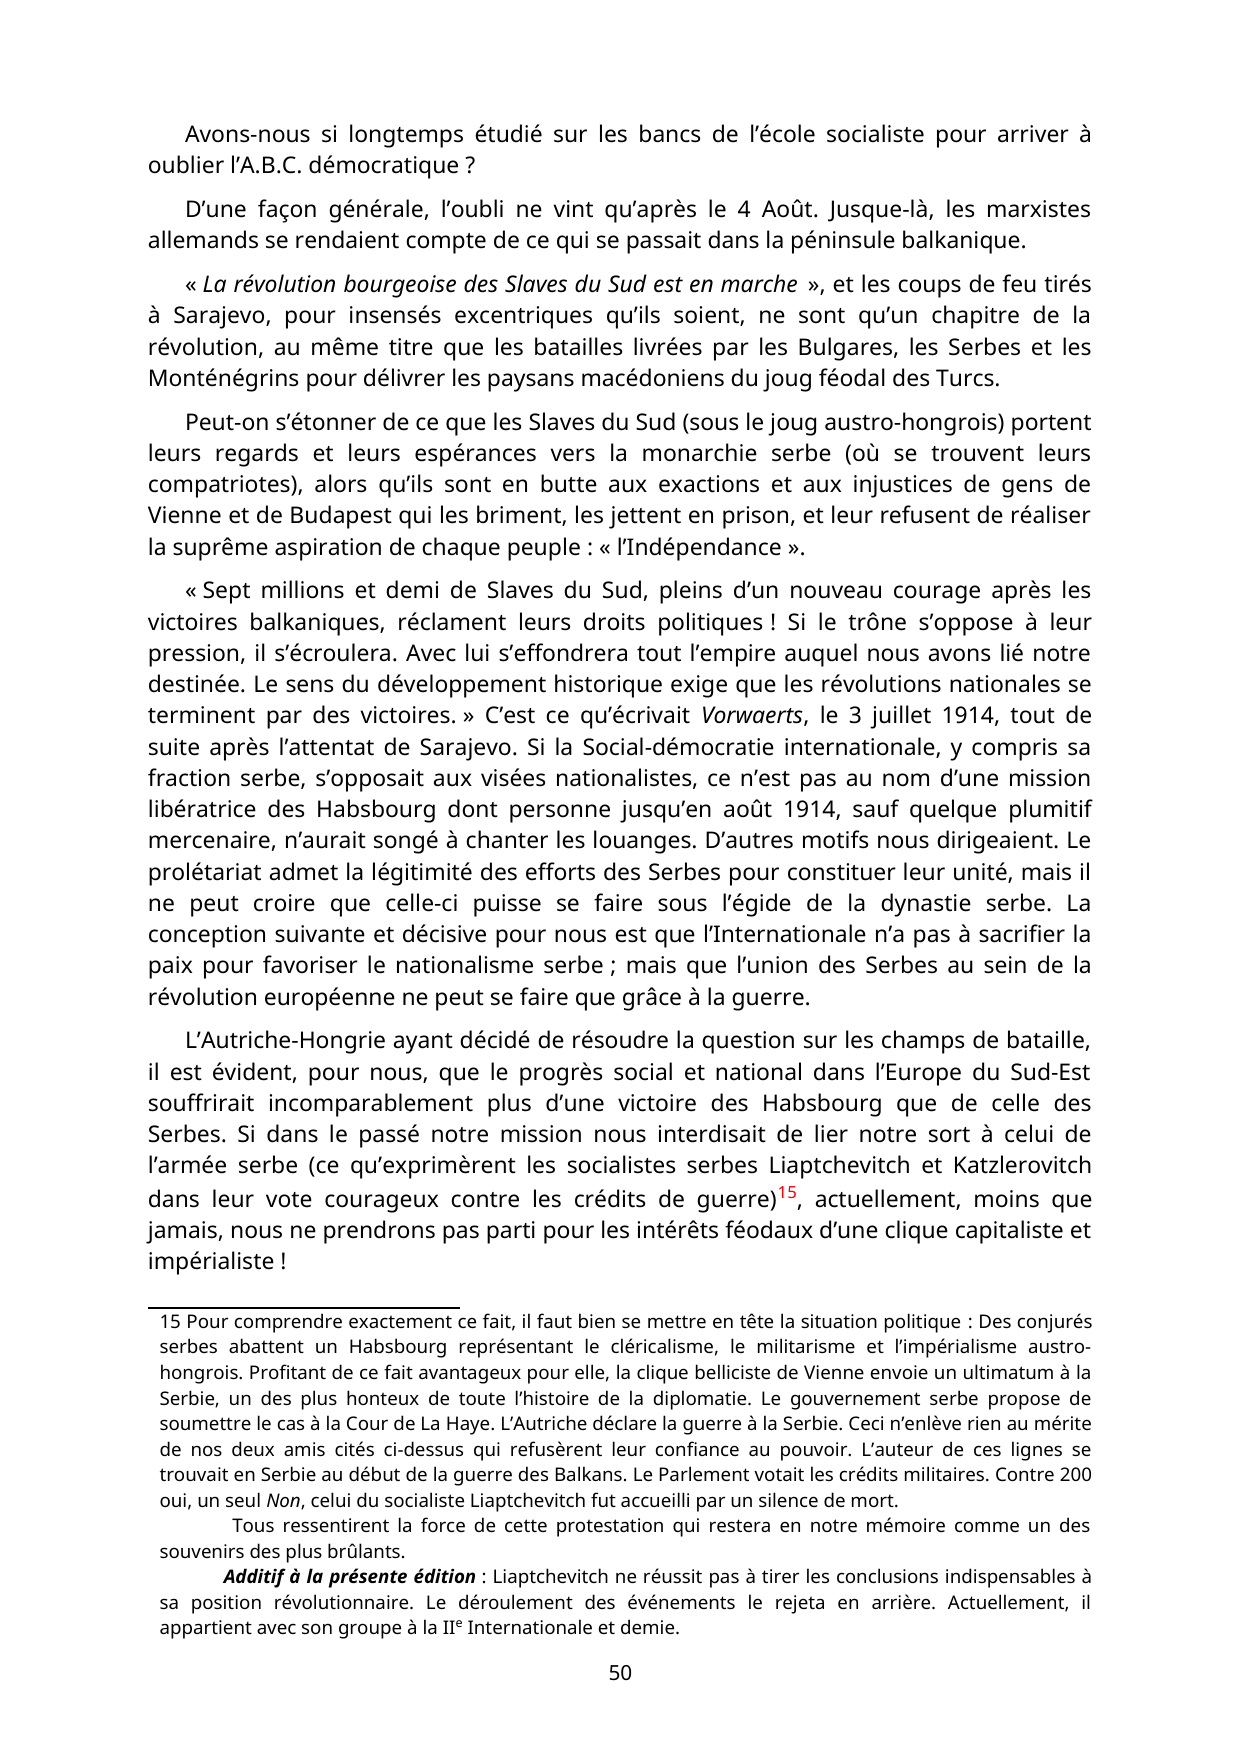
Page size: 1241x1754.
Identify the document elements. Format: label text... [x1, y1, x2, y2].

text Avons-nous si longtemps étudié sur les bancs de l’école socialiste pour arriver à oublier l’A.B.C. démocratique ? [148, 118, 1093, 181]
text Tous ressentirent la force de cette protestation qui restera en notre mémoire comme un des souvenirs des plus brûlants. [159, 1512, 1093, 1563]
text Pour comprendre exactement ce fait, il faut bien se mettre en tête la situation politique : Des conjurés serbes abattent un Habsbourg représentant le cléricalisme, le militarisme et l’impérialisme austro-hongrois. Profitant de ce fait avantageux pour elle, la clique belliciste de Vienne envoie un ultimatum à la Serbie, un des plus honteux de toute l’histoire de la diplomatie. Le gouvernement serbe propose de soumettre le cas à la Cour de La Haye. L’Autriche déclare la guerre à la Serbie. Ceci n’enlève rien au mérite de nos deux amis cités ci-dessus qui refusèrent leur confiance au pouvoir. L’auteur de ces lignes se trouvait en Serbie au début de la guerre des Balkans. Le Parlement votait les crédits militaires. Contre 200 oui, un seul Non, celui du socialiste Liaptchevitch fut accueilli par un silence de mort. [159, 1308, 1093, 1512]
text D’une façon générale, l’oubli ne vint qu’après le 4 Août. Jusque-là, les marxistes allemands se rendaient compte de ce qui se passait dans la péninsule balkanique. [148, 193, 1093, 256]
text « Sept millions et demi de Slaves du Sud, pleins d’un nouveau courage après les victoires balkaniques, réclament leurs droits politiques ! Si le trône s’oppose à leur pression, il s’écroulera. Avec lui s’effondrera tout l’empire auquel nous avons lié notre destinée. Le sens du développement historique exige que les révolutions nationales se terminent par des victoires. » C’est ce qu’écrivait Vorwaerts, le 3 juillet 1914, tout de suite après l’attentat de Sarajevo. Si la Social-démocratie internationale, y compris sa fraction serbe, s’opposait aux visées nationalistes, ce n’est pas au nom d’une mission libératrice des Habsbourg dont personne jusqu’en août 1914, sauf quelque plumitif mercenaire, n’aurait songé à chanter les louanges. D’autres motifs nous dirigeaient. Le prolétariat admet la légitimité des efforts des Serbes pour constituer leur unité, mais il ne peut croire que celle-ci puisse se faire sous l’égide de la dynastie serbe. La conception suivante et décisive pour nous est que l’Internationale n’a pas à sacrifier la paix pour favoriser le nationalisme serbe ; mais que l’union des Serbes au sein de la révolution européenne ne peut se faire que grâce à la guerre. [148, 574, 1093, 1012]
text Additif à la présente édition : Liaptchevitch ne réussit pas à tirer les conclusions indispensables à sa position révolutionnaire. Le déroulement des événements le rejeta en arrière. Actuellement, il appartient avec son groupe à la IIe Internationale et demie. [159, 1563, 1093, 1640]
text Peut-on s’étonner de ce que les Slaves du Sud (sous le joug austro-hongrois) portent leurs regards et leurs espérances vers la monarchie serbe (où se trouvent leurs compatriotes), alors qu’ils sont en butte aux exactions et aux injustices de gens de Vienne et de Budapest qui les briment, les jettent en prison, et leur refusent de réaliser la suprême aspiration de chaque peuple : « l’Indépendance ». [148, 406, 1093, 562]
text L’Autriche-Hongrie ayant décidé de résoudre la question sur les champs de bataille, il est évident, pour nous, que le progrès social et national dans l’Europe du Sud-Est souffrirait incomparablement plus d’une victoire des Habsbourg que de celle des Serbes. Si dans le passé notre mission nous interdisait de lier notre sort à celui de l’armée serbe (ce qu’exprimèrent les socialistes serbes Liaptchevitch et Katzlerovitch dans leur vote courageux contre les crédits de guerre), actuellement, moins que jamais, nous ne prendrons pas parti pour les intérêts féodaux d’une clique capitaliste et impérialiste ! [148, 1024, 1093, 1276]
text « La révolution bourgeoise des Slaves du Sud est en marche », et les coups de feu tirés à Sarajevo, pour insensés excentriques qu’ils soient, ne sont qu’un chapitre de la révolution, au même titre que les batailles livrées par les Bulgares, les Serbes et les Monténégrins pour délivrer les paysans macédoniens du joug féodal des Turcs. [148, 268, 1093, 393]
